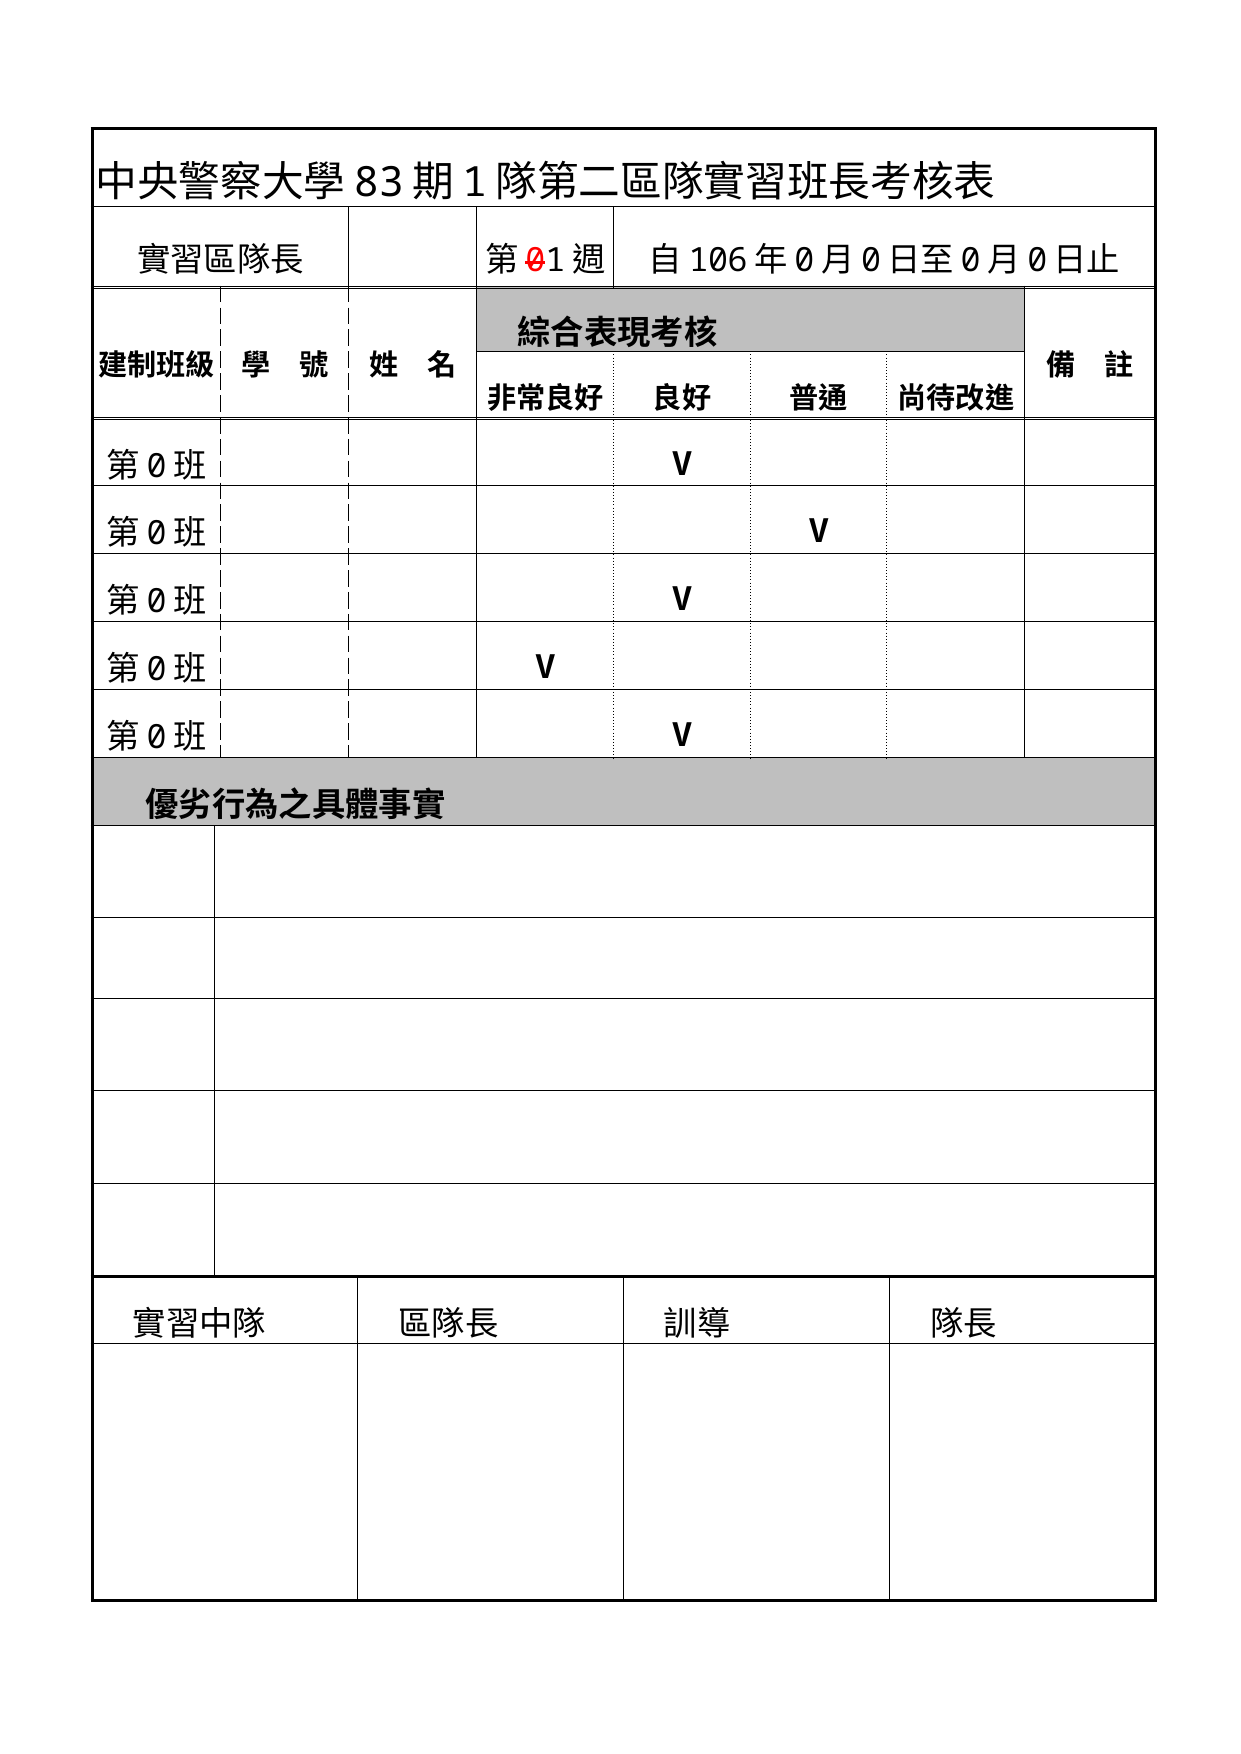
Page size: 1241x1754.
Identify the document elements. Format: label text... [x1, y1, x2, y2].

table_cell [887, 486, 1024, 553]
table_cell [477, 420, 613, 485]
table_cell [215, 918, 1154, 998]
table_cell [221, 420, 348, 485]
table_cell [887, 554, 1024, 621]
table_cell 隊長 [890, 1278, 1154, 1343]
table_cell [624, 1344, 889, 1598]
table_cell V [614, 690, 750, 757]
table_cell [614, 486, 750, 553]
table_cell 綜合表現考核 [477, 289, 1024, 351]
table_cell [887, 420, 1024, 485]
table_cell 姓 名 [349, 289, 476, 417]
table_cell V [614, 554, 750, 621]
table_cell 建制班級 [94, 289, 221, 417]
table_cell [349, 486, 476, 553]
table_cell [215, 826, 1154, 917]
table_cell 訓導 [624, 1278, 889, 1343]
table_cell [94, 918, 214, 998]
table_cell [94, 1184, 214, 1275]
table_cell [94, 999, 214, 1090]
table_cell [215, 999, 1154, 1090]
table_cell [94, 1344, 357, 1598]
table_cell [221, 622, 348, 689]
table_cell V [477, 622, 613, 689]
table_cell 實習中隊 [94, 1278, 357, 1343]
table_cell 自106年0月0日至0月0日止 [614, 207, 1154, 286]
table_cell [477, 554, 613, 621]
table_cell [358, 1344, 623, 1598]
table_cell [349, 554, 476, 621]
table_cell [221, 554, 348, 621]
table_cell 尚待改進 [887, 352, 1024, 417]
table_cell [1025, 420, 1154, 485]
table_cell 普通 [750, 352, 887, 417]
table_cell [349, 622, 476, 689]
table_cell [477, 486, 613, 553]
table_cell [750, 554, 887, 621]
table_cell 優劣行為之具體事實 [94, 758, 1154, 825]
table_cell [614, 622, 750, 689]
table_cell [1025, 690, 1154, 757]
table_cell 良好 [614, 352, 750, 417]
table_cell [349, 207, 476, 286]
table_cell 備 註 [1025, 289, 1154, 417]
table_cell [94, 826, 214, 917]
table_cell [215, 1184, 1154, 1275]
table_cell [750, 622, 887, 689]
table_cell V [614, 420, 750, 485]
table_cell 實習區隊長 [94, 207, 348, 286]
table_cell V [750, 486, 887, 553]
table_cell 區隊長 [358, 1278, 623, 1343]
table_cell 第0班 [94, 420, 221, 485]
table_cell 第0班 [94, 486, 221, 553]
table_cell 學 號 [221, 289, 348, 417]
table_cell [221, 486, 348, 553]
table_cell [349, 690, 476, 757]
table_cell [1025, 486, 1154, 553]
table_cell [215, 1091, 1154, 1183]
table_cell 第0班 [94, 622, 221, 689]
table_cell [1025, 622, 1154, 689]
table_header 中央警察大學83期1隊第二區隊實習班長考核表 [94, 130, 1154, 206]
table_cell 非常良好 [477, 352, 613, 417]
table_cell [477, 690, 613, 757]
table_cell [349, 420, 476, 485]
table_cell [887, 622, 1024, 689]
table_cell [890, 1344, 1154, 1598]
table_cell [221, 690, 348, 757]
table_cell 第01週 [477, 207, 613, 286]
table_cell 第0班 [94, 554, 221, 621]
table_cell [1025, 554, 1154, 621]
table_cell [750, 690, 887, 757]
table_cell [94, 1091, 214, 1183]
table_cell [887, 690, 1024, 757]
table_cell [750, 420, 887, 485]
table_cell 第0班 [94, 690, 221, 757]
